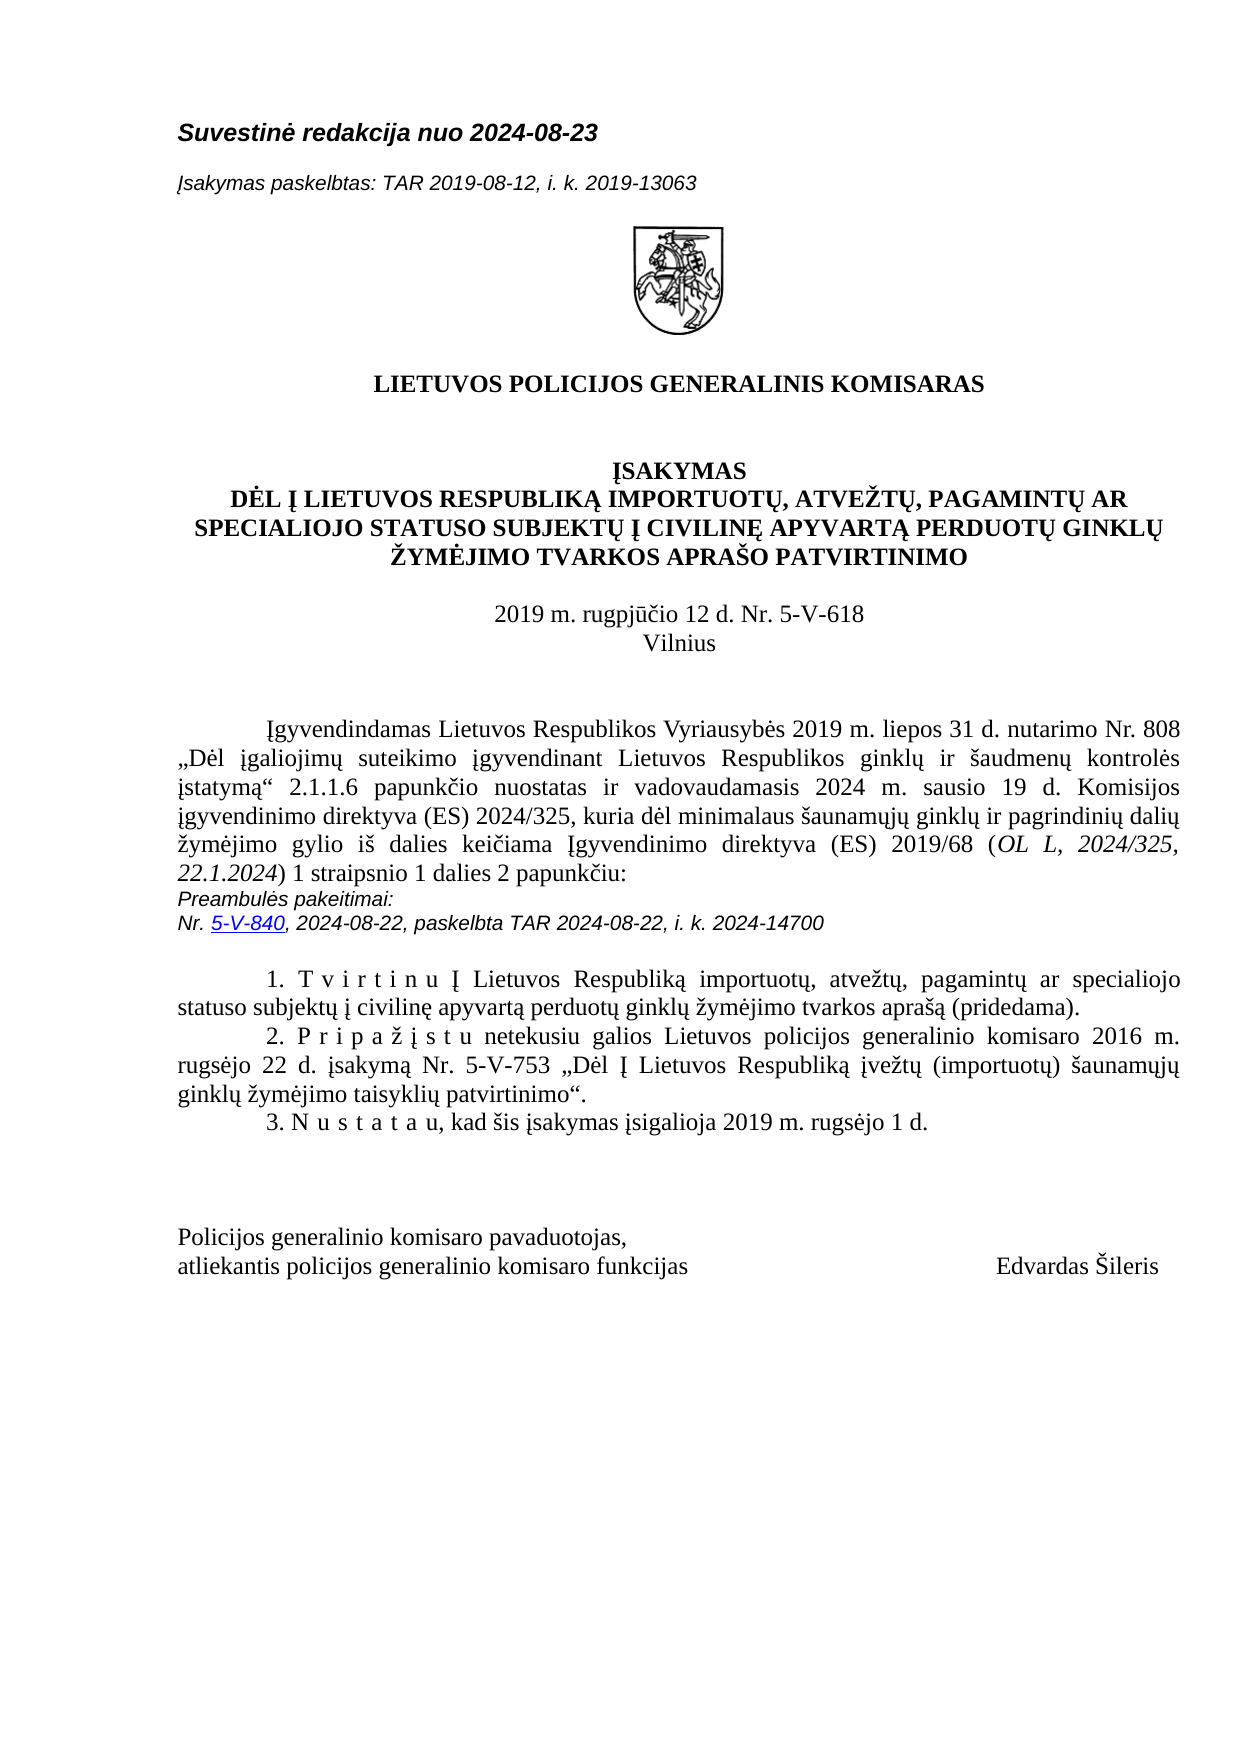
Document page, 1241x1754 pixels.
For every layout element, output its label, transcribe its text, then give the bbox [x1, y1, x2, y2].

text DĖL Į LIETUVOS RESPUBLIKĄ IMPORTUOTŲ, ATVEŽTŲ, PAGAMINTŲ AR SPECIALIOJO STATUSO SUBJEKTŲ Į CIVILINĘ APYVARTĄ PERDUOTŲ GINKLŲ ŽYMĖJIMO TVARKOS APRAŠO PATVIRTINIMO [177, 484, 1181, 571]
text 1. Tvirtinu Į Lietuvos Respubliką importuotų, atvežtų, pagamintų ar specialiojo statuso subjektų į civilinę apyvartą perduotų ginklų žymėjimo tvarkos aprašą (pridedama). [177, 964, 1181, 1021]
text Įsakymas paskelbtas: TAR 2019-08-12, i. k. 2019-13063 [177, 171, 1181, 195]
subtitle ĮSAKYMAS [177, 456, 1181, 484]
text 2. Pripažįstu netekusiu galios Lietuvos policijos generalinio komisaro 2016 m. rugsėjo 22 d. įsakymą Nr. 5-V-753 „Dėl Į Lietuvos Respubliką įvežtų (importuotų) šaunamųjų ginklų žymėjimo taisyklių patvirtinimo“. [177, 1021, 1181, 1107]
text Suvestinė redakcija nuo 2024-08-23 [177, 118, 1181, 147]
text atliekantis policijos generalinio komisaro funkcijas Edvardas Šileris [177, 1251, 1181, 1280]
text Preambulės pakeitimai: [177, 887, 1181, 911]
subtitle LIETUVOS POLICIJOS GENERALINIS KOMISARAS [177, 369, 1181, 398]
text Nr. 5-V-840, 2024-08-22, paskelbta TAR 2024-08-22, i. k. 2024-14700 [177, 911, 1181, 935]
text Vilnius [177, 628, 1181, 657]
text 2019 m. rugpjūčio 12 d. Nr. 5-V-618 [177, 599, 1181, 628]
text Įgyvendindamas Lietuvos Respublikos Vyriausybės 2019 m. liepos 31 d. nutarimo Nr. 808 „Dėl įgaliojimų suteikimo įgyvendinant Lietuvos Respublikos ginklų ir šaudmenų kontrolės įstatymą“ 2.1.1.6 papunkčio nuostatas ir vadovaudamasis 2024 m. sausio 19 d. Komisijos įgyvendinimo direktyva (ES) 2024/325, kuria dėl minimalaus šaunamųjų ginklų ir pagrindinių dalių žymėjimo gylio iš dalies keičiama Įgyvendinimo direktyva (ES) 2019/68 (OL L, 2024/325, 22.1.2024) 1 straipsnio 1 dalies 2 papunkčiu: [177, 714, 1181, 887]
text 3. Nustatau, kad šis įsakymas įsigalioja 2019 m. rugsėjo 1 d. [177, 1107, 1181, 1136]
text Policijos generalinio komisaro pavaduotojas, [177, 1222, 1181, 1251]
